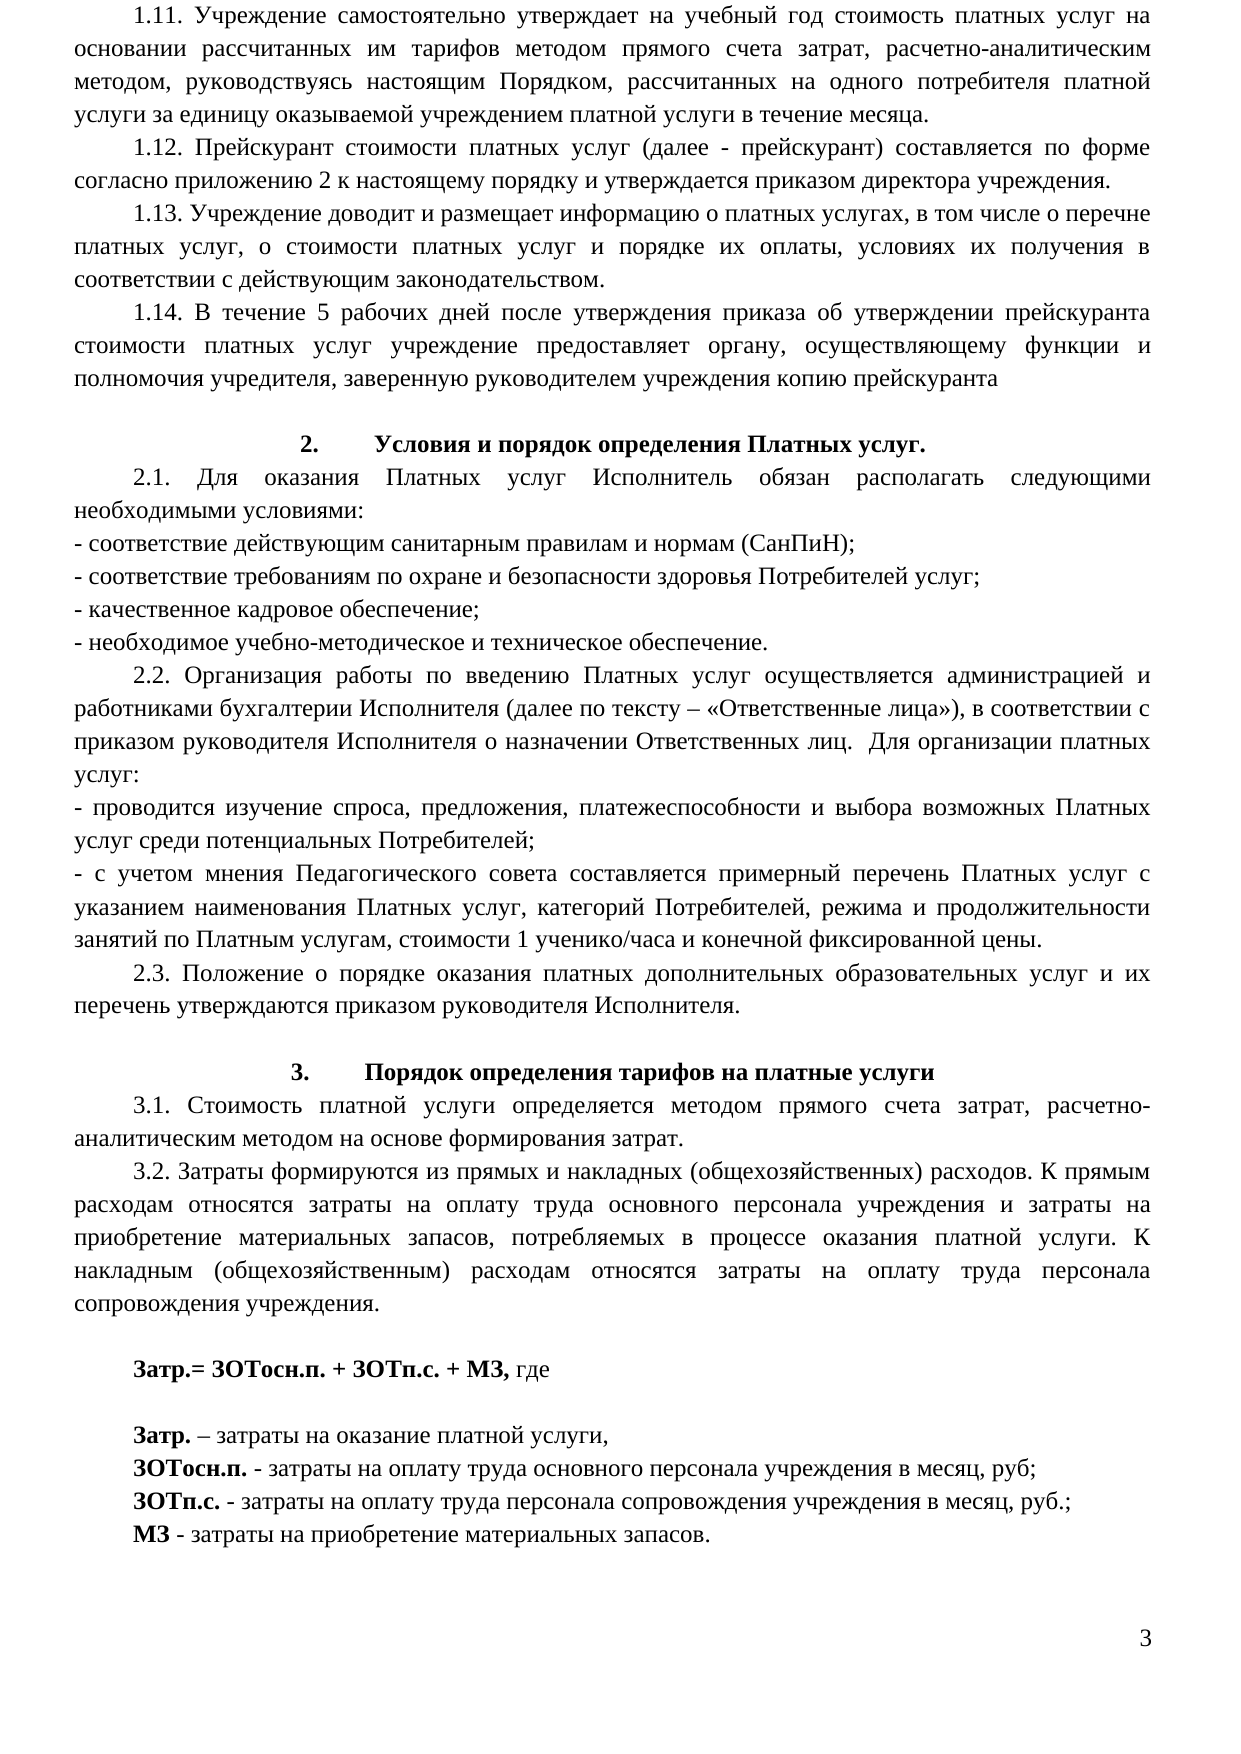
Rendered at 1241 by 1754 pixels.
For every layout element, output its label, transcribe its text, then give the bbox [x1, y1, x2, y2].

text 1.13. Учреждение доводит и размещает информацию о платных услугах, в том числе о перечне платных услуг, о стоимости платных услуг и порядке их оплаты, условиях их получения в соответствии с действующим законодательством. [74, 198, 1152, 293]
text 3.2. Затраты формируются из прямых и накладных (общехозяйственных) расходов. К прямым расходам относятся затраты на оплату труда основного персонала учреждения и затраты на приобретение материальных запасов, потребляемых в процессе оказания платной услуги. К накладным (общехозяйственным) расходам относятся затраты на оплату труда персонала сопровождения учреждения. [74, 1156, 1152, 1317]
text - с учетом мнения Педагогического совета составляется примерный перечень Платных услуг с указанием наименования Платных услуг, категорий Потребителей, режима и продолжительности занятий по Платным услугам, стоимости 1 ученико/часа и конечной фиксированной цены. [74, 858, 1152, 953]
text 1.12. Прейскурант стоимости платных услуг (далее - прейскурант) составляется по форме согласно приложению 2 к настоящему порядку и утверждается приказом директора учреждения. [74, 132, 1152, 194]
text 1.14. В течение 5 рабочих дней после утверждения приказа об утверждении прейскуранта стоимости платных услуг учреждение предоставляет органу, осуществляющему функции и полномочия учредителя, заверенную руководителем учреждения копию прейскуранта [74, 297, 1152, 392]
text МЗ - затраты на приобретение материальных запасов. [74, 1519, 1152, 1548]
text 3.1. Стоимость платной услуги определяется методом прямого счета затрат, расчетно-аналитическим методом на основе формирования затрат. [74, 1090, 1152, 1151]
text ЗОТосн.п. - затраты на оплату труда основного персонала учреждения в месяц, руб; [74, 1453, 1152, 1482]
text Затр. – затраты на оказание платной услуги, [74, 1420, 1152, 1449]
text - качественное кадровое обеспечение; [74, 594, 1152, 623]
list Порядок определения тарифов на платные услуги [74, 1057, 1152, 1085]
text 2.2. Организация работы по введению Платных услуг осуществляется администрацией и работниками бухгалтерии Исполнителя (далее по тексту – «Ответственные лица»), в соответствии с приказом руководителя Исполнителя о назначении Ответственных лиц. Для организации платных услуг: [74, 660, 1152, 788]
text - соответствие требованиям по охране и безопасности здоровья Потребителей услуг; [74, 561, 1152, 590]
text 1.11. Учреждение самостоятельно утверждает на учебный год стоимость платных услуг на основании рассчитанных им тарифов методом прямого счета затрат, расчетно-аналитическим методом, руководствуясь настоящим Порядком, рассчитанных на одного потребителя платной услуги за единицу оказываемой учреждением платной услуги в течение месяца. [74, 0, 1152, 128]
list Условия и порядок определения Платных услуг. [74, 429, 1152, 458]
text ЗОТп.с. - затраты на оплату труда персонала сопровождения учреждения в месяц, руб.; [74, 1486, 1152, 1515]
text 2.3. Положение о порядке оказания платных дополнительных образовательных услуг и их перечень утверждаются приказом руководителя Исполнителя. [74, 958, 1152, 1019]
text 2.1. Для оказания Платных услуг Исполнитель обязан располагать следующими необходимыми условиями: [74, 462, 1152, 524]
text - необходимое учебно-методическое и техническое обеспечение. [74, 627, 1152, 656]
text - проводится изучение спроса, предложения, платежеспособности и выбора возможных Платных услуг среди потенциальных Потребителей; [74, 792, 1152, 854]
text - соответствие действующим санитарным правилам и нормам (СанПиН); [74, 528, 1152, 557]
text Затр.= ЗОТосн.п. + ЗОТп.с. + МЗ, где [74, 1354, 1152, 1383]
